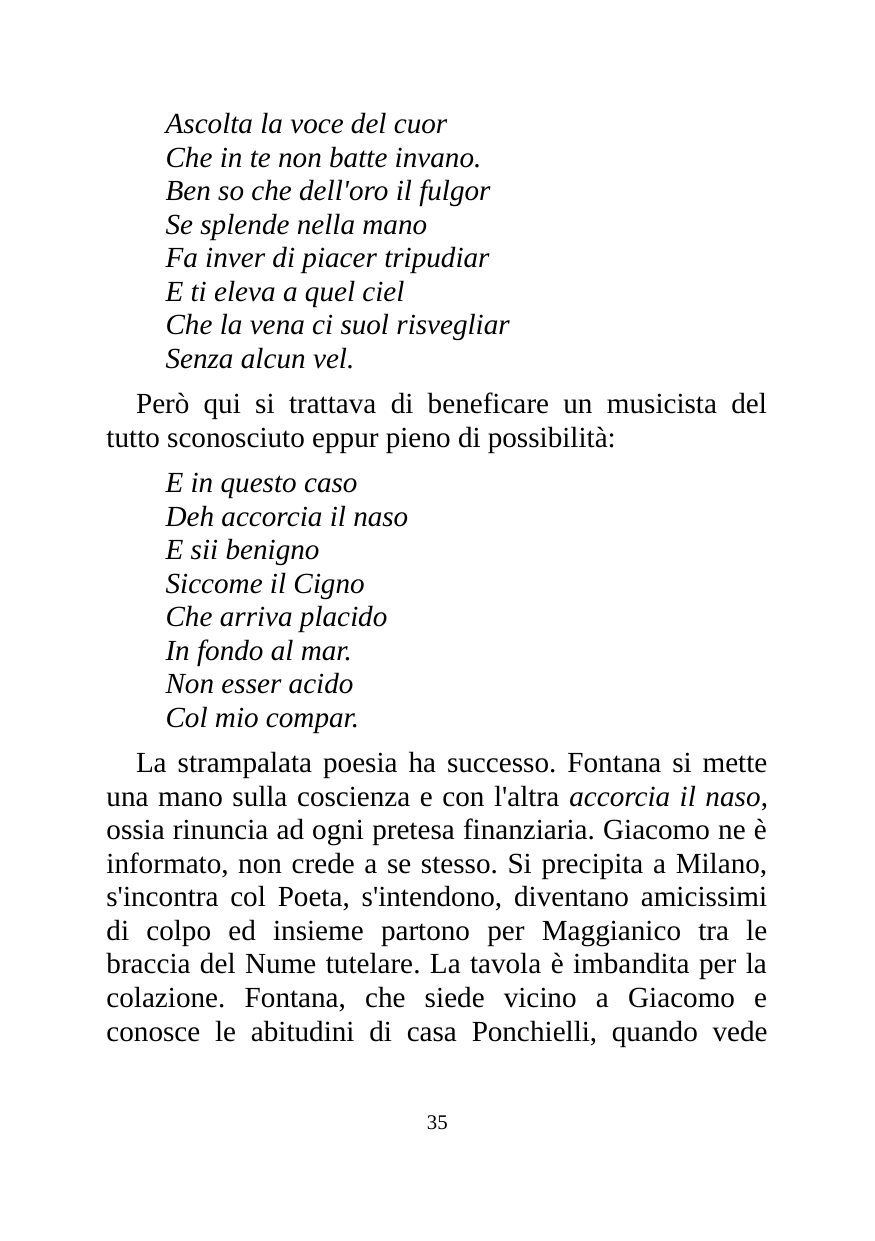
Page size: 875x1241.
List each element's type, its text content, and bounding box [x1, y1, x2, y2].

text Ascolta la voce del cuor Che in te non batte invano. Ben so che dell'oro il fulgor Se splende nella mano Fa inver di piacer tripudiar E ti eleva a quel ciel Che la vena ci suol risvegliar Senza alcun vel. [165, 106, 768, 374]
text Però qui si trattava di beneficare un musicista del tutto sconosciuto eppur pieno di possibilità: [106, 386, 768, 453]
text E in questo caso Deh accorcia il naso E sii benigno Siccome il Cigno Che arriva placido In fondo al mar. Non esser acido Col mio compar. [165, 465, 768, 733]
text La strampalata poesia ha successo. Fontana si mette una mano sulla coscienza e con l'altra accorcia il naso, ossia rinuncia ad ogni pretesa finanziaria. Giacomo ne è informato, non crede a se stesso. Si precipita a Milano, s'incontra col Poeta, s'intendono, diventano amicissimi di colpo ed insieme partono per Maggianico tra le braccia del Nume tutelare. La tavola è imbandita per la colazione. Fontana, che siede vicino a Giacomo e conosce le abitudini di casa Ponchielli, quando vede [106, 745, 768, 1047]
